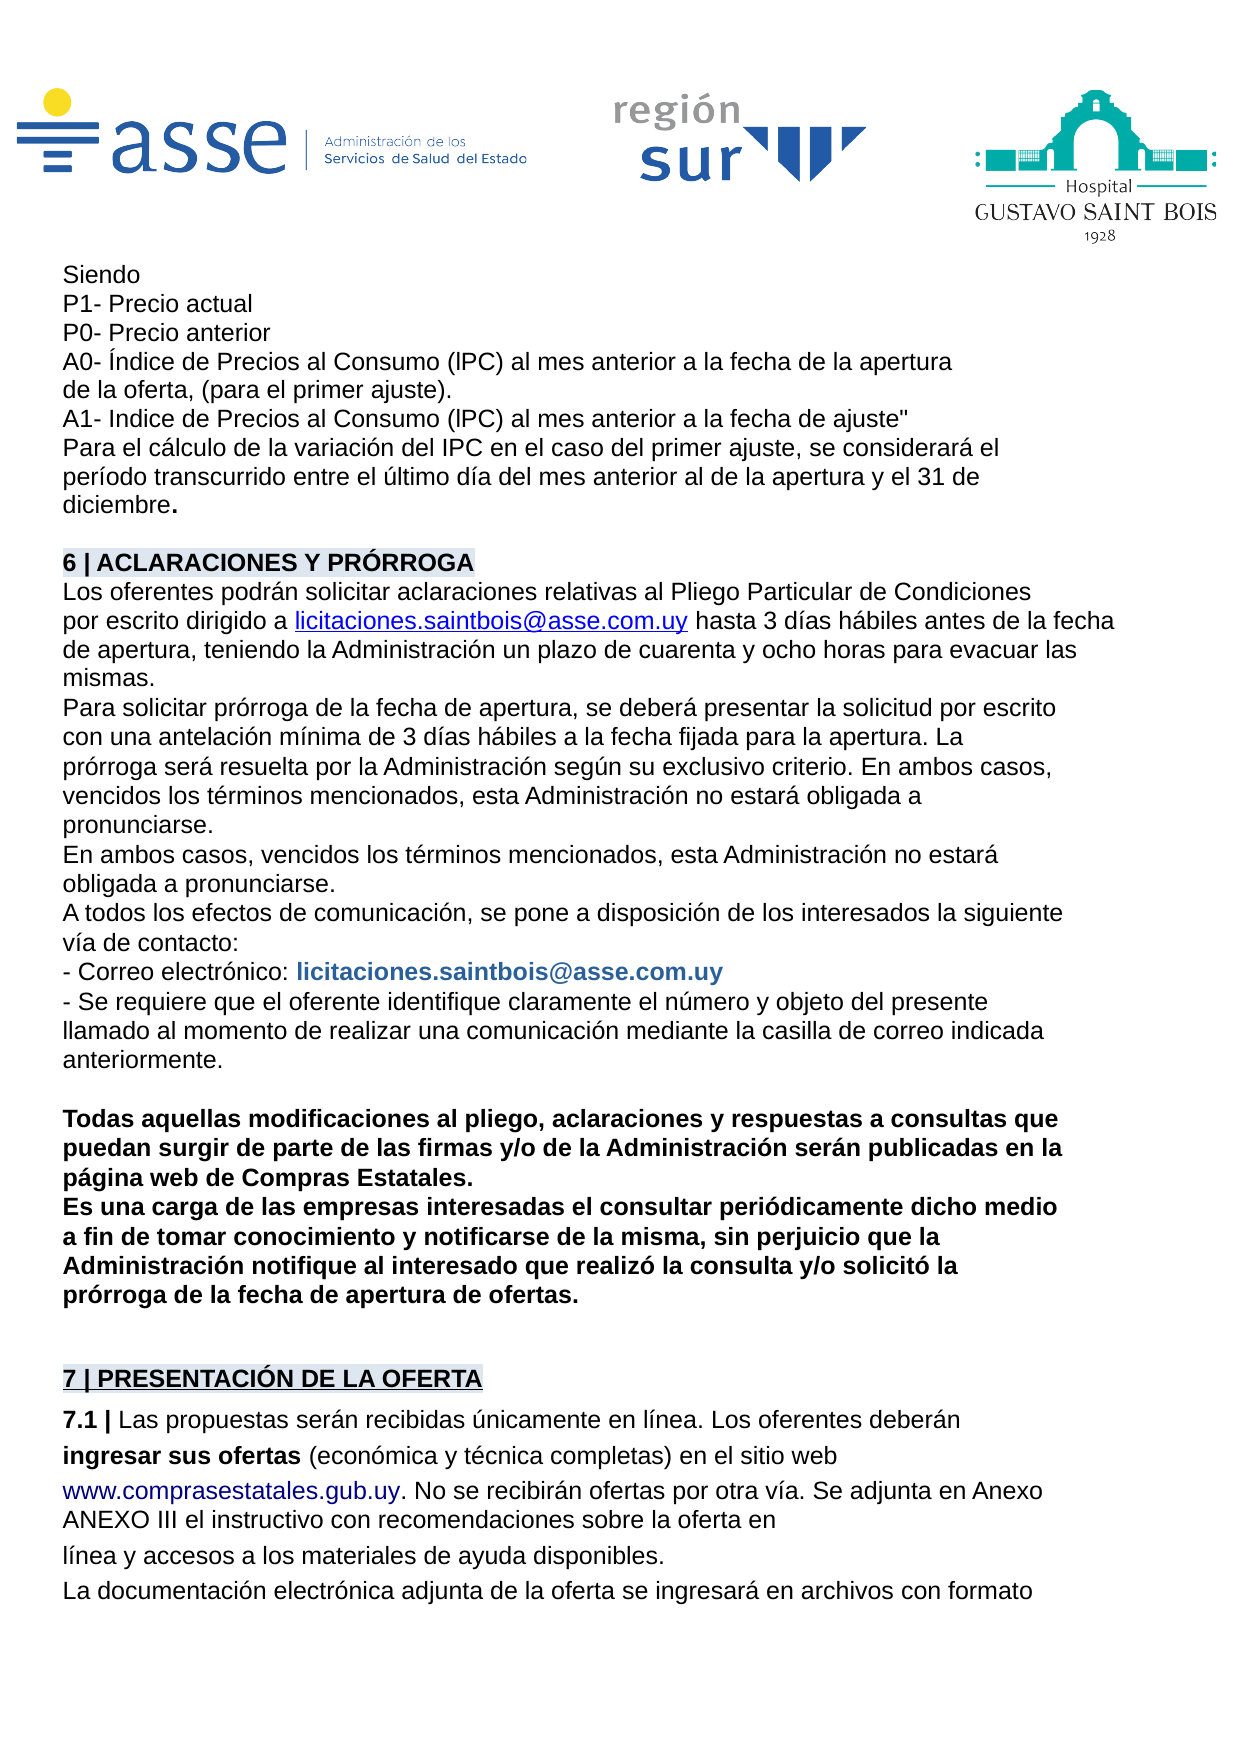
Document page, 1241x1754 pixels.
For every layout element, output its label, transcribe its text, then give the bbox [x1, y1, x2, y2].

text - Se requiere que el oferente identifique claramente el número y objeto del presente [62, 987, 1123, 1015]
text 7.1 | Las propuestas serán recibidas únicamente en línea. Los oferentes deberán [62, 1405, 1123, 1434]
text Es una carga de las empresas interesadas el consultar periódicamente dicho medio [62, 1192, 1123, 1221]
text llamado al momento de realizar una comunicación mediante la casilla de correo indicada [62, 1016, 1123, 1045]
picture [614, 92, 867, 182]
text ANEXO III el instructivo con recomendaciones sobre la oferta en [62, 1505, 1123, 1534]
text con una antelación mínima de 3 días hábiles a la fecha fijada para la apertura. La [62, 722, 1123, 751]
text obligada a pronunciarse. [62, 869, 1123, 898]
text Para solicitar prórroga de la fecha de apertura, se deberá presentar la solicitud por escrito [62, 693, 1123, 722]
subtitle 7 | PRESENTACIÓN DE LA OFERTA [62, 1364, 1123, 1393]
text Para el cálculo de la variación del IPC en el caso del primer ajuste, se considerará el [62, 433, 1123, 462]
text puedan surgir de parte de las firmas y/o de la Administración serán publicadas en la [62, 1133, 1123, 1162]
text anteriormente. [62, 1045, 1123, 1074]
text En ambos casos, vencidos los términos mencionados, esta Administración no estará [62, 840, 1123, 868]
text P0- Precio anterior [62, 318, 1123, 347]
text La documentación electrónica adjunta de la oferta se ingresará en archivos con formato [62, 1576, 1123, 1605]
text de la oferta, (para el primer ajuste). [62, 375, 1123, 404]
text prórroga de la fecha de apertura de ofertas. [62, 1280, 1123, 1309]
text A1- Indice de Precios al Consumo (lPC) al mes anterior a la fecha de ajuste" [62, 404, 1123, 433]
picture [16, 88, 527, 174]
text www.comprasestatales.gub.uy. No se recibirán ofertas por otra vía. Se adjunta en Anexo [62, 1476, 1123, 1505]
text prórroga será resuelta por la Administración según su exclusivo criterio. En ambos casos, [62, 752, 1123, 780]
text vía de contacto: [62, 928, 1123, 957]
text pronunciarse. [62, 810, 1123, 839]
text - Correo electrónico: licitaciones.saintbois@asse.com.uy [62, 957, 1123, 986]
text diciembre. [62, 490, 1123, 519]
text Todas aquellas modificaciones al pliego, aclaraciones y respuestas a consultas que [62, 1104, 1123, 1133]
picture [975, 90, 1217, 244]
text P1- Precio actual [62, 289, 1123, 318]
text línea y accesos a los materiales de ayuda disponibles. [62, 1541, 1123, 1569]
text vencidos los términos mencionados, esta Administración no estará obligada a [62, 781, 1123, 810]
text ingresar sus ofertas (económica y técnica completas) en el sitio web [62, 1441, 1123, 1469]
text página web de Compras Estatales. [62, 1163, 1123, 1192]
text 6 | ACLARACIONES Y PRÓRROGA [62, 548, 1123, 577]
text por escrito dirigido a licitaciones.saintbois@asse.com.uy hasta 3 días hábiles antes de la fecha de apertura, teniendo la Administración un plazo de cuarenta y ocho horas para evacuar las mismas. [62, 606, 1123, 692]
text Los oferentes podrán solicitar aclaraciones relativas al Pliego Particular de Condiciones [62, 577, 1123, 605]
text Siendo [62, 260, 1123, 289]
text período transcurrido entre el último día del mes anterior al de la apertura y el 31 de [62, 462, 1123, 490]
text Administración notifique al interesado que realizó la consulta y/o solicitó la [62, 1251, 1123, 1280]
text A todos los efectos de comunicación, se pone a disposición de los interesados la siguiente [62, 898, 1123, 927]
text a fin de tomar conocimiento y notificarse de la misma, sin perjuicio que la [62, 1222, 1123, 1250]
text A0- Índice de Precios al Consumo (lPC) al mes anterior a la fecha de la apertura [62, 347, 1123, 375]
